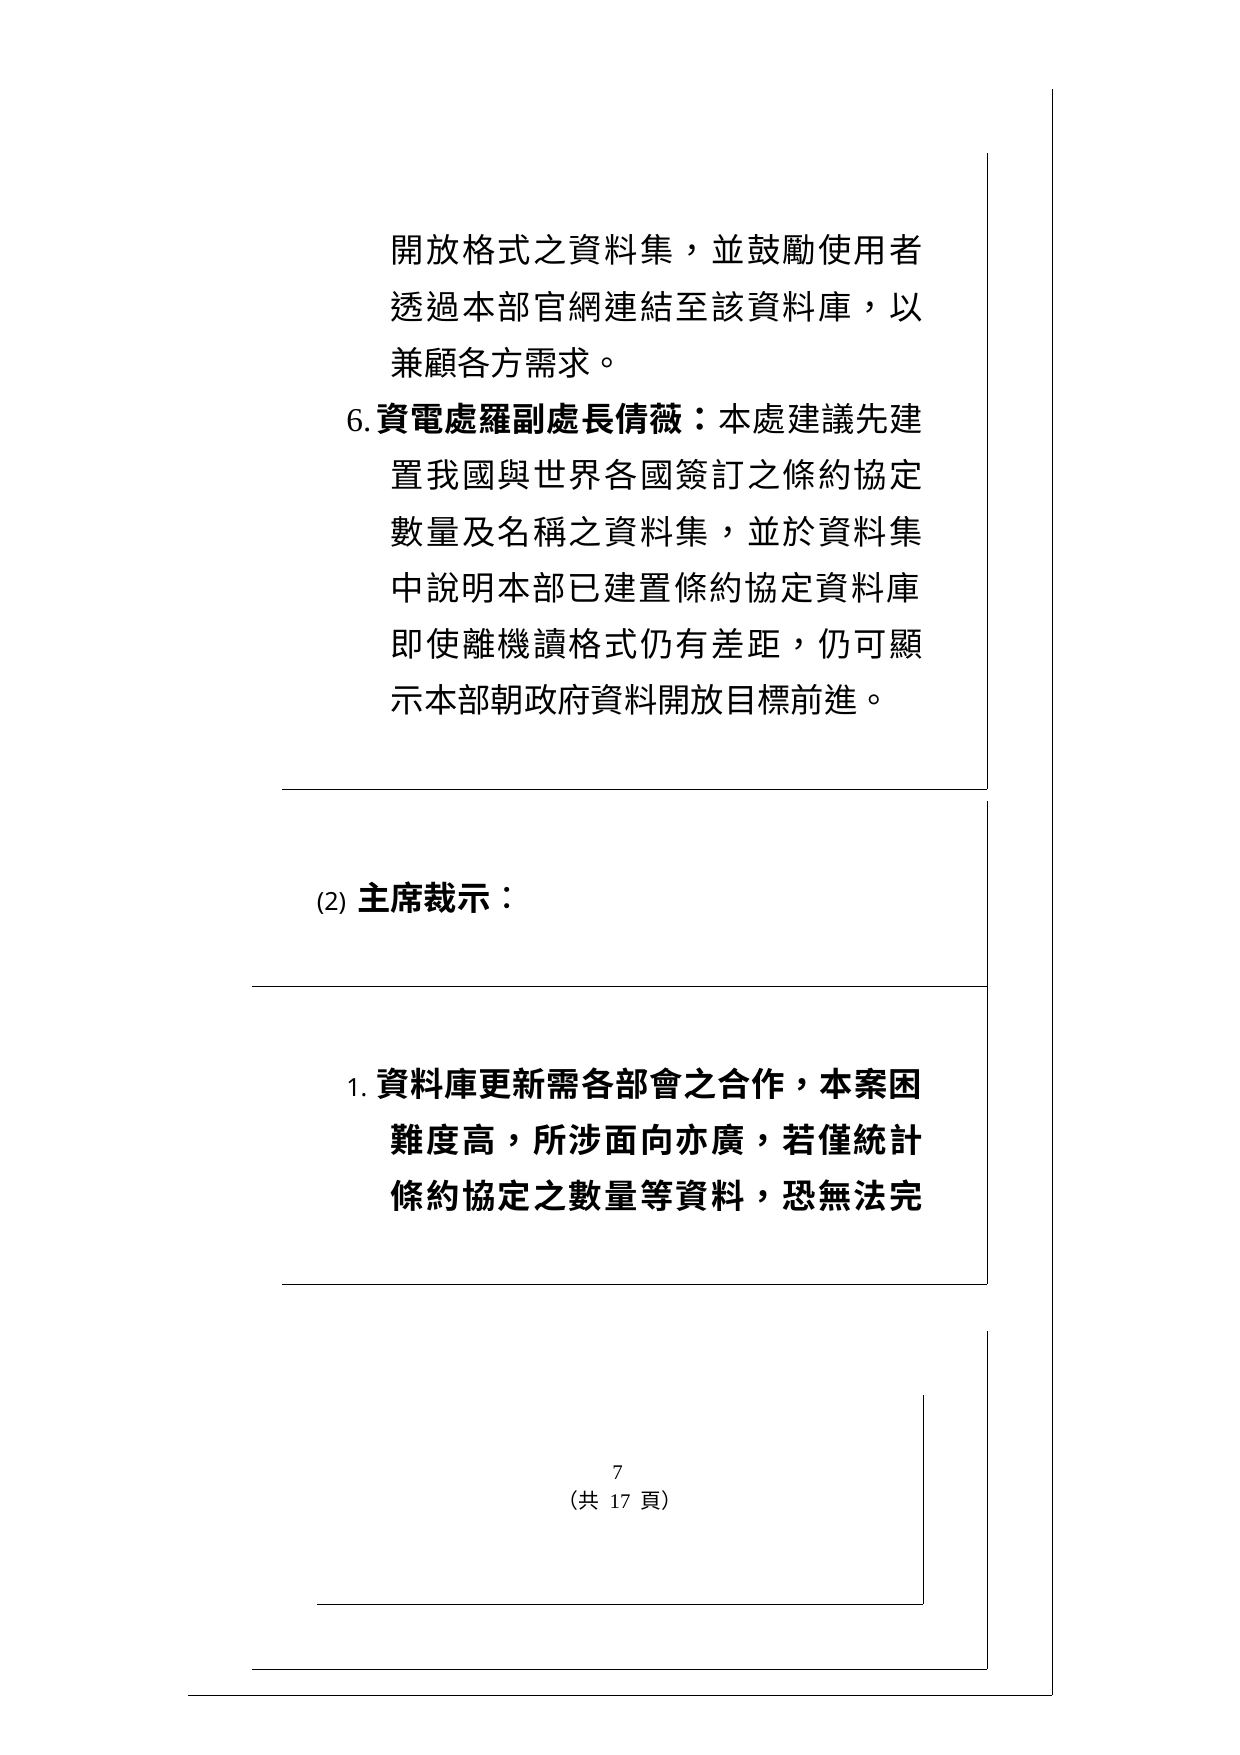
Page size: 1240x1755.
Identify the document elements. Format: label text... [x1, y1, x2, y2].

list 資料庫更新需各部會之合作，本案困難度高，所涉面向亦廣，若僅統計條約協定之數量等資料，恐無法完全真實反應。後續仍請條法司、資電處及相關單位共同研議外交部條約協定資料庫格式轉換之可行方案，並於下次會中再議。 [282, 987, 987, 1284]
list 條法司蘇參事回部辦事瑞仁：本資料庫於民國93年建置，並於外交部官網「政府資訊公開」欄位設置連結，主要係公開我國與外國簽署無涉機敏之條約協定，並掃描影像檔供民眾參考及學術研究使用。另囿於部分條約協定需各部會協助更新內容，惟公文往返費時，且成效不彰。為顧及符合「政府資料開放平臺」開放格式之精神，建議下架現有不符開放格式之資料集，並鼓勵使用者透過本部官網連結至該資料庫，以兼顧各方需求。 [282, 153, 987, 387]
list 資電處羅副處長倩薇：本處建議先建置我國與世界各國簽訂之條約協定數量及名稱之資料集，並於資料集中說明本部已建置條約協定資料庫，即使離機讀格式仍有差距，仍可顯示本部朝政府資料開放目標前進。 [282, 387, 987, 789]
list 主席裁示： [252, 801, 987, 986]
